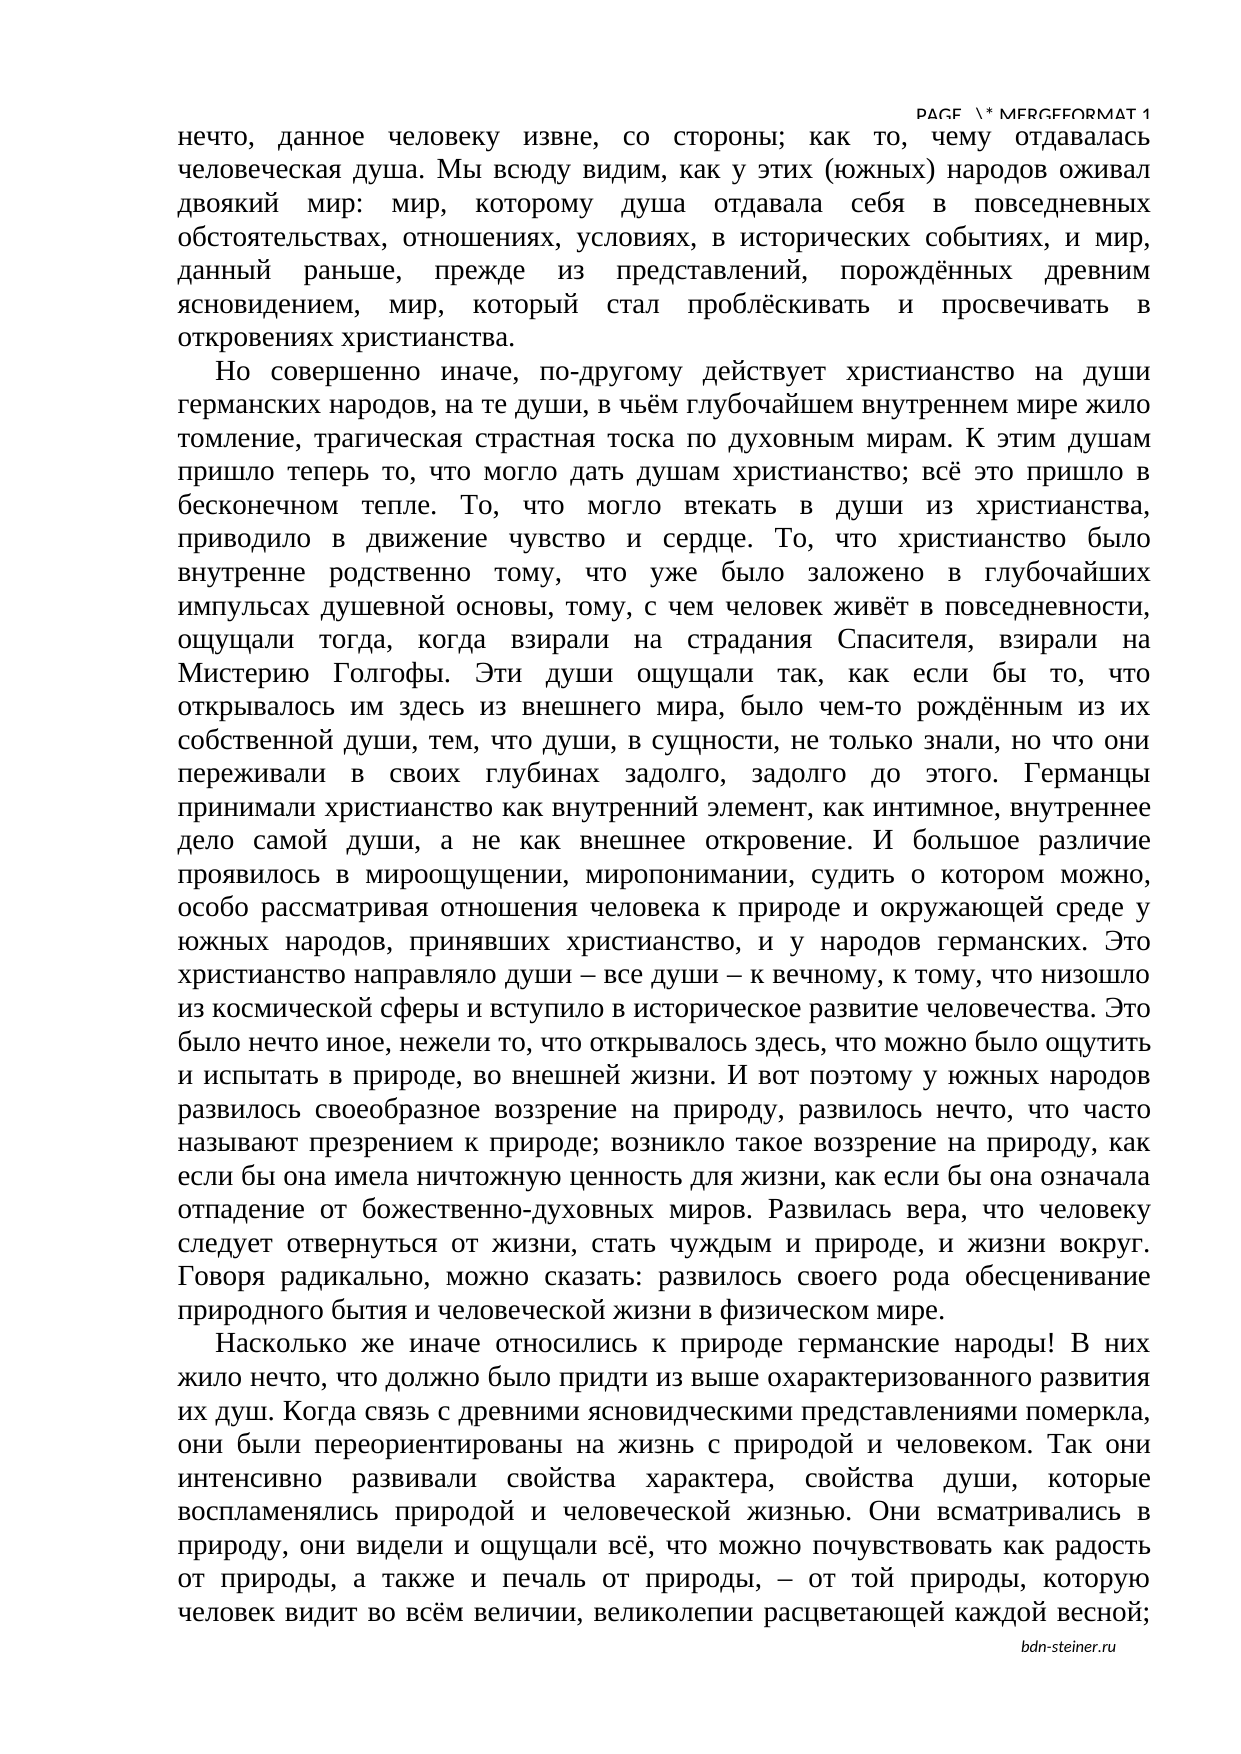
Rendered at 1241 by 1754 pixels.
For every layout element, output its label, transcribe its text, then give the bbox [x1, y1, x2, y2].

text нечто, данное человеку извне, со стороны; как то, чему отдавалась человеческая душа. Мы всюду видим, как у этих (южных) народов оживал двоякий мир: мир, которому душа отдавала себя в повседневных обстоятельствах, отношениях, условиях, в исторических событиях, и мир, данный раньше, прежде из представлений, порождённых древним ясновидением, мир, который стал проблёскивать и просвечивать в откровениях христианства. [177, 118, 1152, 353]
text Насколько же иначе относились к природе германские народы! В них жило нечто, что должно было придти из выше охарактеризованного развития их душ. Когда связь с древними ясновидческими представлениями померкла, они были переориентированы на жизнь с природой и человеком. Так они интенсивно развивали свойства характера, свойства души, которые воспламенялись природой и человеческой жизнью. Они всматривались в природу, они видели и ощущали всё, что можно почувствовать как радость от природы, а также и печаль от природы, – от той природы, которую человек видит во всём величии, великолепии расцветающей каждой весной; [177, 1326, 1152, 1627]
text Но совершенно иначе, по-другому действует христианство на души германских народов, на те души, в чьём глубочайшем внутреннем мире жило томление, трагическая страстная тоска по духовным мирам. К этим душам пришло теперь то, что могло дать душам христианство; всё это пришло в бесконечном тепле. То, что могло втекать в души из христианства, приводило в движение чувство и сердце. То, что христианство было внутренне родственно тому, что уже было заложено в глубочайших импульсах душевной основы, тому, с чем человек живёт в повседневности, ощущали тогда, когда взирали на страдания Спасителя, взирали на Мистерию Голгофы. Эти души ощущали так, как если бы то, что открывалось им здесь из внешнего мира, было чем-то рождённым из их собственной души, тем, что души, в сущности, не только знали, но что они переживали в своих глубинах задолго, задолго до этого. Германцы принимали христианство как внутренний элемент, как интимное, внутреннее дело самой души, а не как внешнее откровение. И большое различие проявилось в мироощущении, миропонимании, судить о котором можно, особо рассматривая отношения человека к природе и окружающей среде у южных народов, принявших христианство, и у народов германских. Это христианство направляло души – все души – к вечному, к тому, что низошло из космической сферы и вступило в историческое развитие человечества. Это было нечто иное, нежели то, что открывалось здесь, что можно было ощутить и испытать в природе, во внешней жизни. И вот поэтому у южных народов развилось своеобразное воззрение на природу, развилось нечто, что часто называют презрением к природе; возникло такое воззрение на природу, как если бы она имела ничтожную ценность для жизни, как если бы она означала отпадение от божественно-духовных миров. Развилась вера, что человеку следует отвернуться от жизни, стать чуждым и природе, и жизни вокруг. Говоря радикально, можно сказать: развилось своего рода обесценивание природного бытия и человеческой жизни в физическом мире. [177, 353, 1152, 1326]
